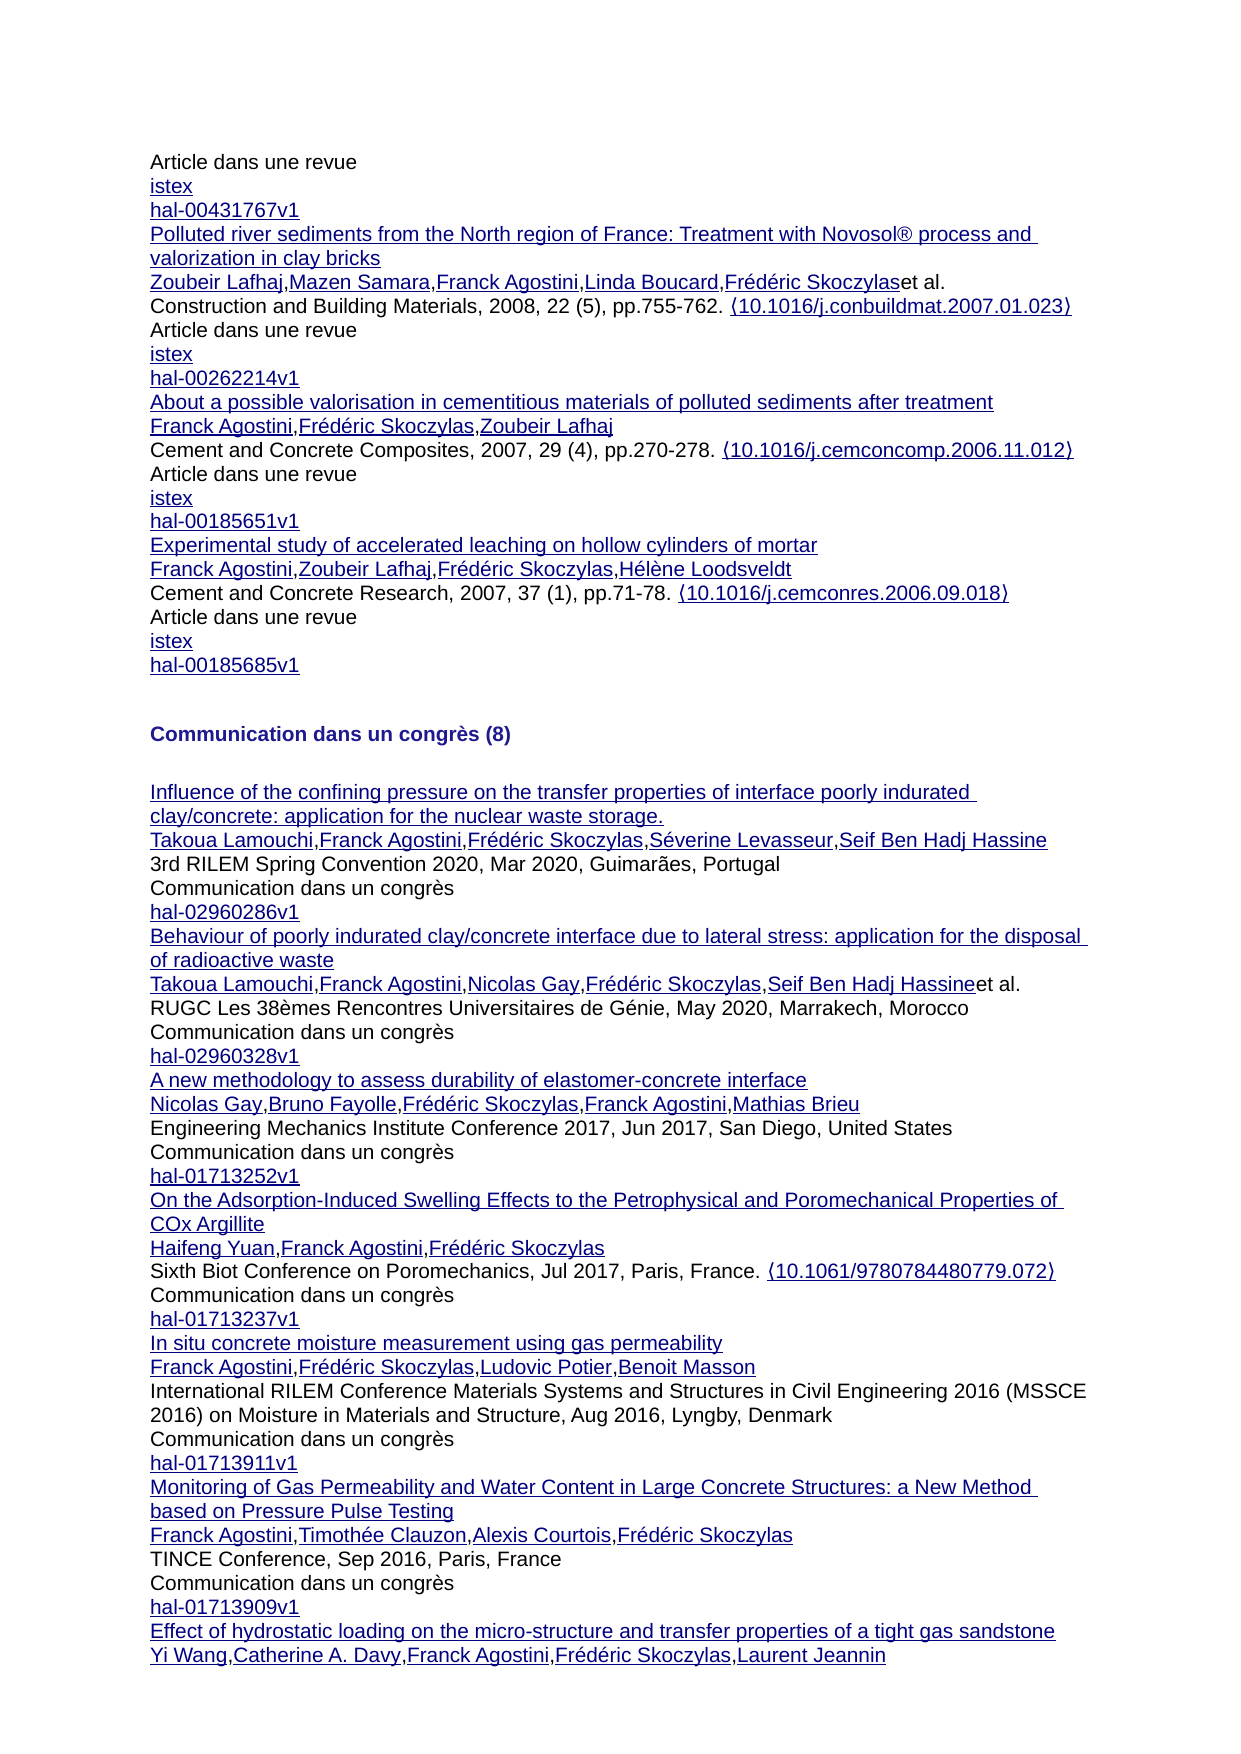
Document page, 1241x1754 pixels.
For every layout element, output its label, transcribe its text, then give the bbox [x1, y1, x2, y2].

table_cell Article dans une revue istex hal-00431767v1 [150, 150, 1090, 222]
table_cell In situ concrete moisture measurement using gas permeability Franck Agostini,Frédéric Skoczylas,Ludovic Potier,Benoit Masson International RILEM Conference Materials Systems and Structures in Civil Engineering 2016 (MSSCE 2016) on Moisture in Materials and Structure, Aug 2016, Lyngby, Denmark Communication dans un congrès hal-01713911v1 [150, 1331, 1090, 1475]
table_cell Monitoring of Gas Permeability and Water Content in Large Concrete Structures: a New Method based on Pressure Pulse Testing Franck Agostini,Timothée Clauzon,Alexis Courtois,Frédéric Skoczylas TINCE Conference, Sep 2016, Paris, France Communication dans un congrès hal-01713909v1 [150, 1475, 1090, 1619]
table_cell On the Adsorption-Induced Swelling Effects to the Petrophysical and Poromechanical Properties of COx Argillite Haifeng Yuan,Franck Agostini,Frédéric Skoczylas Sixth Biot Conference on Poromechanics, Jul 2017, Paris, France. ⟨10.1061/9780784480779.072⟩ Communication dans un congrès hal-01713237v1 [150, 1188, 1090, 1331]
subtitle Communication dans un congrès (8) [150, 722, 1090, 746]
table_cell Experimental study of accelerated leaching on hollow cylinders of mortar Franck Agostini,Zoubeir Lafhaj,Frédéric Skoczylas,Hélène Loodsveldt Cement and Concrete Research, 2007, 37 (1), pp.71-78. ⟨10.1016/j.cemconres.2006.09.018⟩ Article dans une revue istex hal-00185685v1 [150, 533, 1090, 677]
table_cell A new methodology to assess durability of elastomer-concrete interface Nicolas Gay,Bruno Fayolle,Frédéric Skoczylas,Franck Agostini,Mathias Brieu Engineering Mechanics Institute Conference 2017, Jun 2017, San Diego, United States Communication dans un congrès hal-01713252v1 [150, 1068, 1090, 1187]
table_cell Polluted river sediments from the North region of France: Treatment with Novosol® process and valorization in clay bricks Zoubeir Lafhaj,Mazen Samara,Franck Agostini,Linda Boucard,Frédéric Skoczylaset al. Construction and Building Materials, 2008, 22 (5), pp.755-762. ⟨10.1016/j.conbuildmat.2007.01.023⟩ Article dans une revue istex hal-00262214v1 [150, 222, 1090, 389]
table_cell Behaviour of poorly indurated clay/concrete interface due to lateral stress: application for the disposal of radioactive waste Takoua Lamouchi,Franck Agostini,Nicolas Gay,Frédéric Skoczylas,Seif Ben Hadj Hassineet al. RUGC Les 38èmes Rencontres Universitaires de Génie, May 2020, Marrakech, Morocco Communication dans un congrès hal-02960328v1 [150, 924, 1090, 1068]
table_cell About a possible valorisation in cementitious materials of polluted sediments after treatment Franck Agostini,Frédéric Skoczylas,Zoubeir Lafhaj Cement and Concrete Composites, 2007, 29 (4), pp.270-278. ⟨10.1016/j.cemconcomp.2006.11.012⟩ Article dans une revue istex hal-00185651v1 [150, 390, 1090, 533]
table_header Influence of the confining pressure on the transfer properties of interface poorly indurated clay/concrete: application for the nuclear waste storage. Takoua Lamouchi,Franck Agostini,Frédéric Skoczylas,Séverine Levasseur,Seif Ben Hadj Hassine 3rd RILEM Spring Convention 2020, Mar 2020, Guimarães, Portugal Communication dans un congrès hal-02960286v1 [150, 780, 1090, 924]
table_cell Effect of hydrostatic loading on the micro-structure and transfer properties of a tight gas sandstone Yi Wang,Catherine A. Davy,Franck Agostini,Frédéric Skoczylas,Laurent Jeannin [150, 1619, 1090, 1667]
